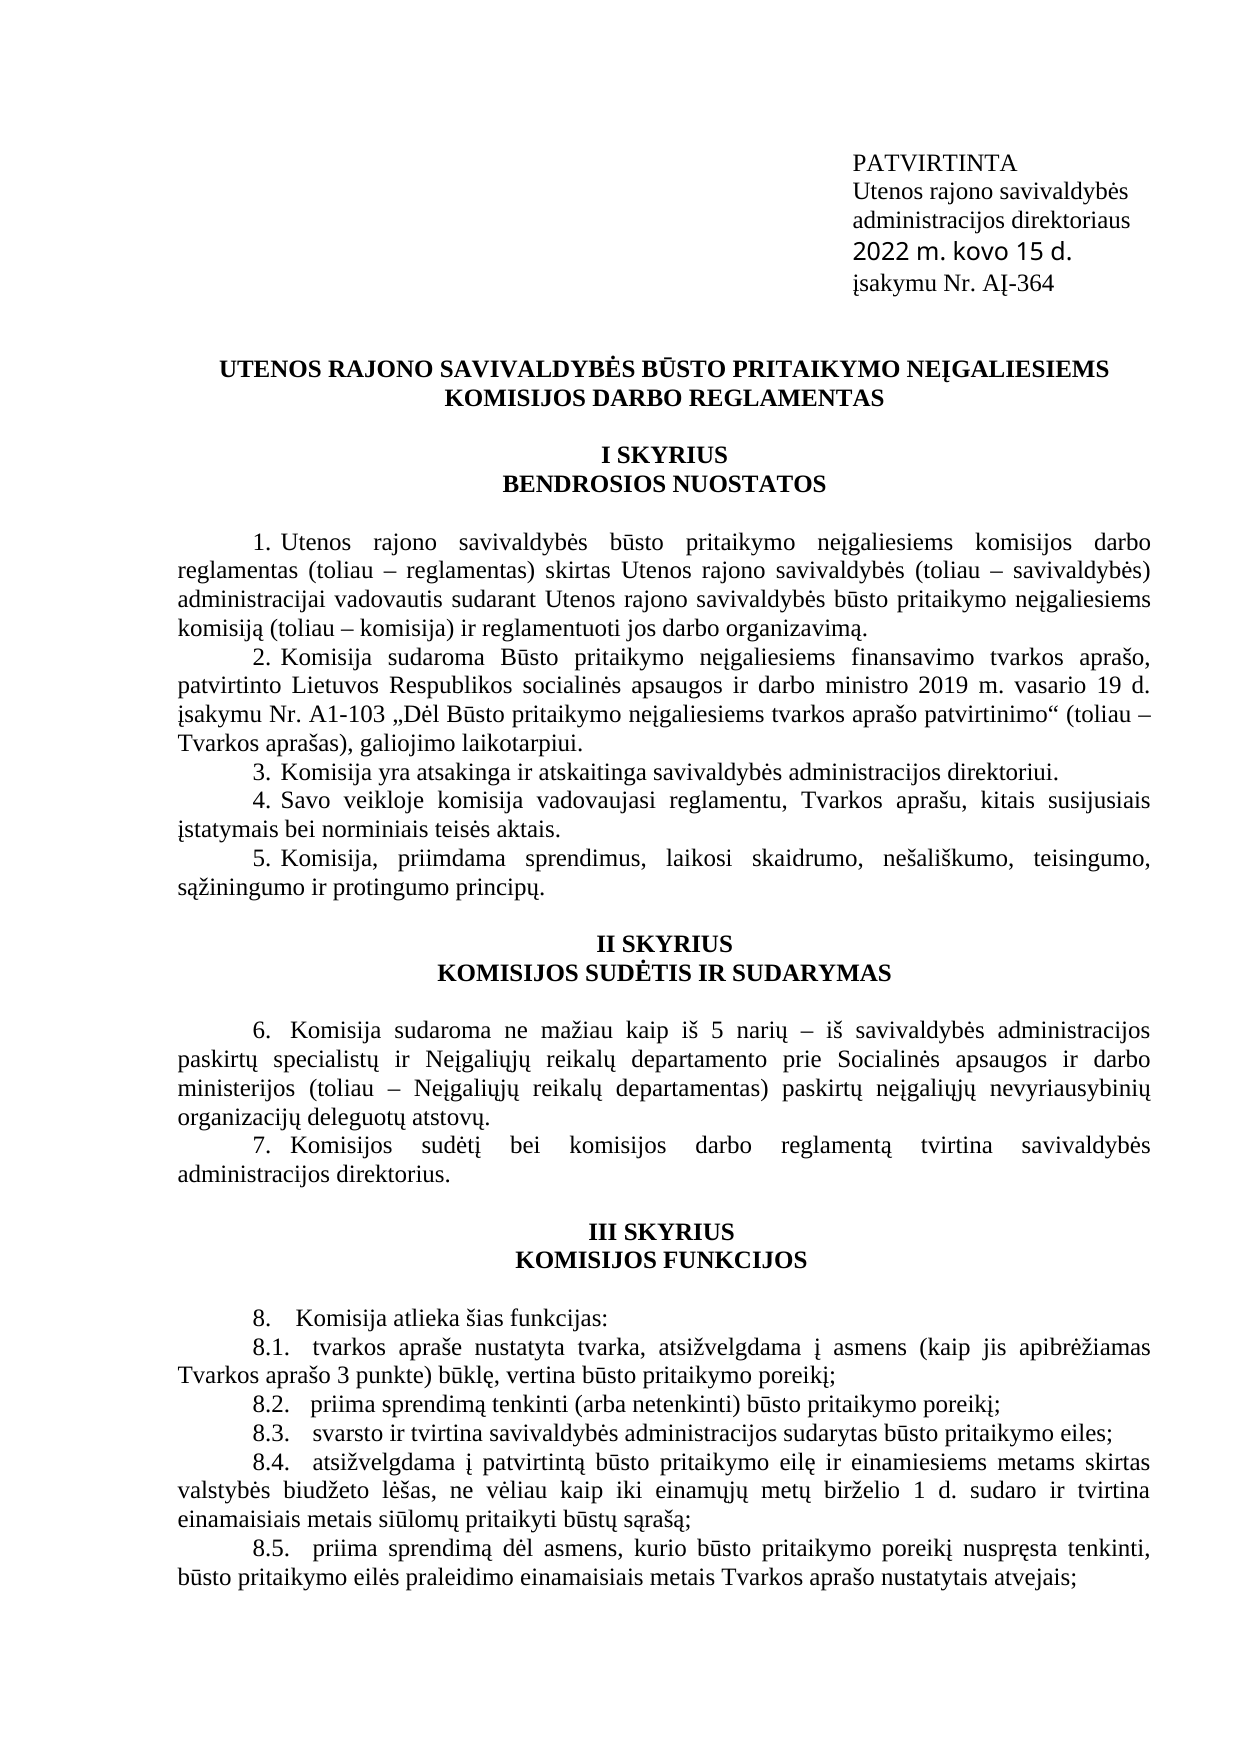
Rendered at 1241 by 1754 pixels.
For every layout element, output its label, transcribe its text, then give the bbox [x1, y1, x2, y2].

text II SKYRIUS [177, 929, 1152, 958]
text PATVIRTINTA [852, 148, 1152, 176]
text KOMISIJOS FUNKCIJOS [177, 1245, 1152, 1274]
text 8.5. priima sprendimą dėl asmens, kurio būsto pritaikymo poreikį nuspręsta tenkinti, būsto pritaikymo eilės praleidimo einamaisiais metais Tvarkos aprašo nustatytais atvejais; [177, 1533, 1152, 1590]
text Utenos rajono savivaldybės [852, 176, 1152, 205]
text III SKYRIUS [177, 1217, 1152, 1245]
text 8.3. svarsto ir tvirtina savivaldybės administracijos sudarytas būsto pritaikymo eiles; [177, 1418, 1152, 1447]
text 5. Komisija, priimdama sprendimus, laikosi skaidrumo, nešališkumo, teisingumo, sąžiningumo ir protingumo principų. [177, 843, 1152, 900]
text 7. Komisijos sudėtį bei komisijos darbo reglamentą tvirtina savivaldybės administracijos direktorius. [177, 1130, 1152, 1188]
text 8.2. priima sprendimą tenkinti (arba netenkinti) būsto pritaikymo poreikį; [177, 1389, 1152, 1418]
text įsakymu Nr. AĮ-364 [852, 268, 1152, 297]
text KOMISIJOS SUDĖTIS IR SUDARYMAS [177, 958, 1152, 987]
text 8.1. tvarkos apraše nustatyta tvarka, atsižvelgdama į asmens (kaip jis apibrėžiamas Tvarkos aprašo 3 punkte) būklę, vertina būsto pritaikymo poreikį; [177, 1332, 1152, 1389]
text administracijos direktoriaus [852, 205, 1152, 234]
text BENDROSIOS NUOSTATOS [177, 469, 1152, 498]
text 2. Komisija sudaroma Būsto pritaikymo neįgaliesiems finansavimo tvarkos aprašo, patvirtinto Lietuvos Respublikos socialinės apsaugos ir darbo ministro 2019 m. vasario 19 d. įsakymu Nr. A1-103 „Dėl Būsto pritaikymo neįgaliesiems tvarkos aprašo patvirtinimo“ (toliau – Tvarkos aprašas), galiojimo laikotarpiui. [177, 642, 1152, 757]
text 3. Komisija yra atsakinga ir atskaitinga savivaldybės administracijos direktoriui. [177, 757, 1152, 785]
text UTENOS RAJONO SAVIVALDYBĖS BŪSTO PRITAIKYMO NEĮGALIESIEMS KOMISIJOS DARBO REGLAMENTAS [177, 354, 1152, 412]
text 8.4. atsižvelgdama į patvirtintą būsto pritaikymo eilę ir einamiesiems metams skirtas valstybės biudžeto lėšas, ne vėliau kaip iki einamųjų metų birželio 1 d. sudaro ir tvirtina einamaisiais metais siūlomų pritaikyti būstų sąrašą; [177, 1447, 1152, 1533]
text 4. Savo veikloje komisija vadovaujasi reglamentu, Tvarkos aprašu, kitais susijusiais įstatymais bei norminiais teisės aktais. [177, 785, 1152, 843]
text I SKYRIUS [177, 440, 1152, 469]
text 2022 m. kovo 15 d. [852, 234, 1152, 268]
text 8. Komisija atlieka šias funkcijas: [177, 1303, 1152, 1332]
text 1. Utenos rajono savivaldybės būsto pritaikymo neįgaliesiems komisijos darbo reglamentas (toliau – reglamentas) skirtas Utenos rajono savivaldybės (toliau – savivaldybės) administracijai vadovautis sudarant Utenos rajono savivaldybės būsto pritaikymo neįgaliesiems komisiją (toliau – komisija) ir reglamentuoti jos darbo organizavimą. [177, 527, 1152, 642]
text 6. Komisija sudaroma ne mažiau kaip iš 5 narių – iš savivaldybės administracijos paskirtų specialistų ir Neįgaliųjų reikalų departamento prie Socialinės apsaugos ir darbo ministerijos (toliau – Neįgaliųjų reikalų departamentas) paskirtų neįgaliųjų nevyriausybinių organizacijų deleguotų atstovų. [177, 1015, 1152, 1130]
